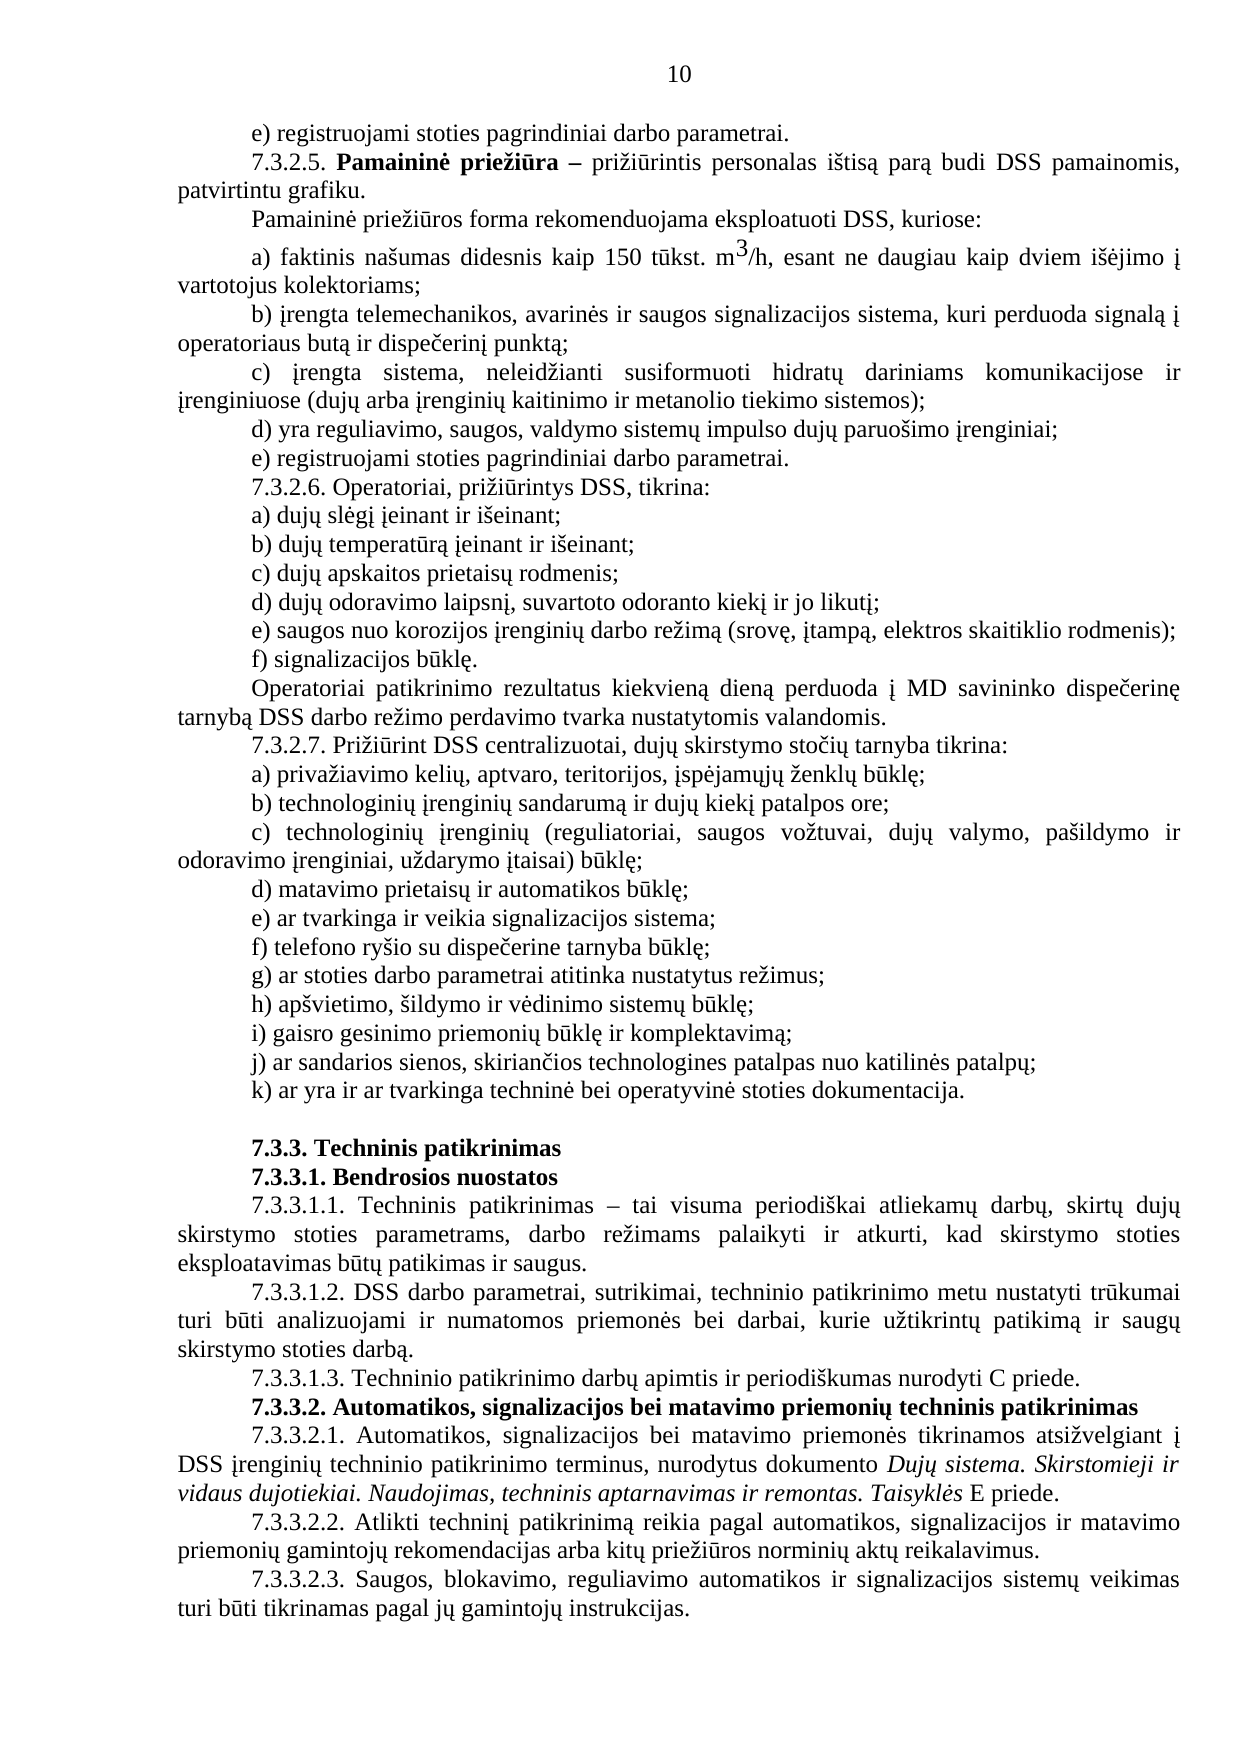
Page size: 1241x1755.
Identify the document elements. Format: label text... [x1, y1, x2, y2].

text 7.3.3.1.3. Techninio patikrinimo darbų apimtis ir periodiškumas nurodyti C priede. [177, 1363, 1181, 1392]
text 7.3.3.1.1. Techninis patikrinimas – tai visuma periodiškai atliekamų darbų, skirtų dujų skirstymo stoties parametrams, darbo režimams palaikyti ir atkurti, kad skirstymo stoties eksploatavimas būtų patikimas ir saugus. [177, 1190, 1181, 1277]
text 7.3.3.2. Automatikos, signalizacijos bei matavimo priemonių techninis patikrinimas [177, 1392, 1181, 1420]
text f) telefono ryšio su dispečerine tarnyba būklę; [177, 932, 1181, 960]
text 7.3.2.5. Pamaininė priežiūra – prižiūrintis personalas ištisą parą budi DSS pamainomis, patvirtintu grafiku. [177, 147, 1181, 204]
text e) ar tvarkinga ir veikia signalizacijos sistema; [177, 903, 1181, 932]
text f) signalizacijos būklę. [177, 644, 1181, 673]
text c) technologinių įrenginių (reguliatoriai, saugos vožtuvai, dujų valymo, pašildymo ir odoravimo įrenginiai, uždarymo įtaisai) būklę; [177, 817, 1181, 874]
text 7.3.2.7. Prižiūrint DSS centralizuotai, dujų skirstymo stočių tarnyba tikrina: [177, 730, 1181, 759]
text b) dujų temperatūrą įeinant ir išeinant; [177, 529, 1181, 558]
text i) gaisro gesinimo priemonių būklę ir komplektavimą; [177, 1018, 1181, 1047]
text 7.3.2.6. Operatoriai, prižiūrintys DSS, tikrina: [177, 472, 1181, 500]
text Pamaininė priežiūros forma rekomenduojama eksploatuoti DSS, kuriose: [177, 204, 1181, 233]
text e) registruojami stoties pagrindiniai darbo parametrai. [177, 118, 1181, 147]
text 7.3.3. Techninis patikrinimas [177, 1133, 1181, 1162]
text Operatoriai patikrinimo rezultatus kiekvieną dieną perduoda į MD savininko dispečerinę tarnybą DSS darbo režimo perdavimo tvarka nustatytomis valandomis. [177, 673, 1181, 730]
text d) dujų odoravimo laipsnį, suvartoto odoranto kiekį ir jo likutį; [177, 587, 1181, 615]
text 7.3.3.2.3. Saugos, blokavimo, reguliavimo automatikos ir signalizacijos sistemų veikimas turi būti tikrinamas pagal jų gamintojų instrukcijas. [177, 1564, 1181, 1622]
text b) technologinių įrenginių sandarumą ir dujų kiekį patalpos ore; [177, 788, 1181, 817]
text b) įrengta telemechanikos, avarinės ir saugos signalizacijos sistema, kuri perduoda signalą į operatoriaus butą ir dispečerinį punktą; [177, 299, 1181, 357]
text e) registruojami stoties pagrindiniai darbo parametrai. [177, 443, 1181, 472]
text j) ar sandarios sienos, skiriančios technologines patalpas nuo katilinės patalpų; [177, 1047, 1181, 1075]
text e) saugos nuo korozijos įrenginių darbo režimą (srovę, įtampą, elektros skaitiklio rodmenis); [177, 615, 1181, 644]
text d) matavimo prietaisų ir automatikos būklę; [177, 874, 1181, 903]
text a) faktinis našumas didesnis kaip 150 tūkst. m3/h, esant ne daugiau kaip dviem išėjimo į vartotojus kolektoriams; [177, 233, 1181, 299]
text h) apšvietimo, šildymo ir vėdinimo sistemų būklę; [177, 989, 1181, 1018]
text c) įrengta sistema, neleidžianti susiformuoti hidratų dariniams komunikacijose ir įrenginiuose (dujų arba įrenginių kaitinimo ir metanolio tiekimo sistemos); [177, 357, 1181, 414]
text d) yra reguliavimo, saugos, valdymo sistemų impulso dujų paruošimo įrenginiai; [177, 414, 1181, 443]
text 7.3.3.2.1. Automatikos, signalizacijos bei matavimo priemonės tikrinamos atsižvelgiant į DSS įrenginių techninio patikrinimo terminus, nurodytus dokumento Dujų sistema. Skirstomieji ir vidaus dujotiekiai. Naudojimas, techninis aptarnavimas ir remontas. Taisyklės E priede. [177, 1420, 1181, 1507]
text a) dujų slėgį įeinant ir išeinant; [177, 500, 1181, 529]
text 7.3.3.2.2. Atlikti techninį patikrinimą reikia pagal automatikos, signalizacijos ir matavimo priemonių gamintojų rekomendacijas arba kitų priežiūros norminių aktų reikalavimus. [177, 1507, 1181, 1564]
text a) privažiavimo kelių, aptvaro, teritorijos, įspėjamųjų ženklų būklę; [177, 759, 1181, 788]
text g) ar stoties darbo parametrai atitinka nustatytus režimus; [177, 960, 1181, 989]
text 7.3.3.1. Bendrosios nuostatos [177, 1162, 1181, 1190]
text c) dujų apskaitos prietaisų rodmenis; [177, 558, 1181, 587]
text k) ar yra ir ar tvarkinga techninė bei operatyvinė stoties dokumentacija. [177, 1075, 1181, 1104]
text 7.3.3.1.2. DSS darbo parametrai, sutrikimai, techninio patikrinimo metu nustatyti trūkumai turi būti analizuojami ir numatomos priemonės bei darbai, kurie užtikrintų patikimą ir saugų skirstymo stoties darbą. [177, 1277, 1181, 1363]
